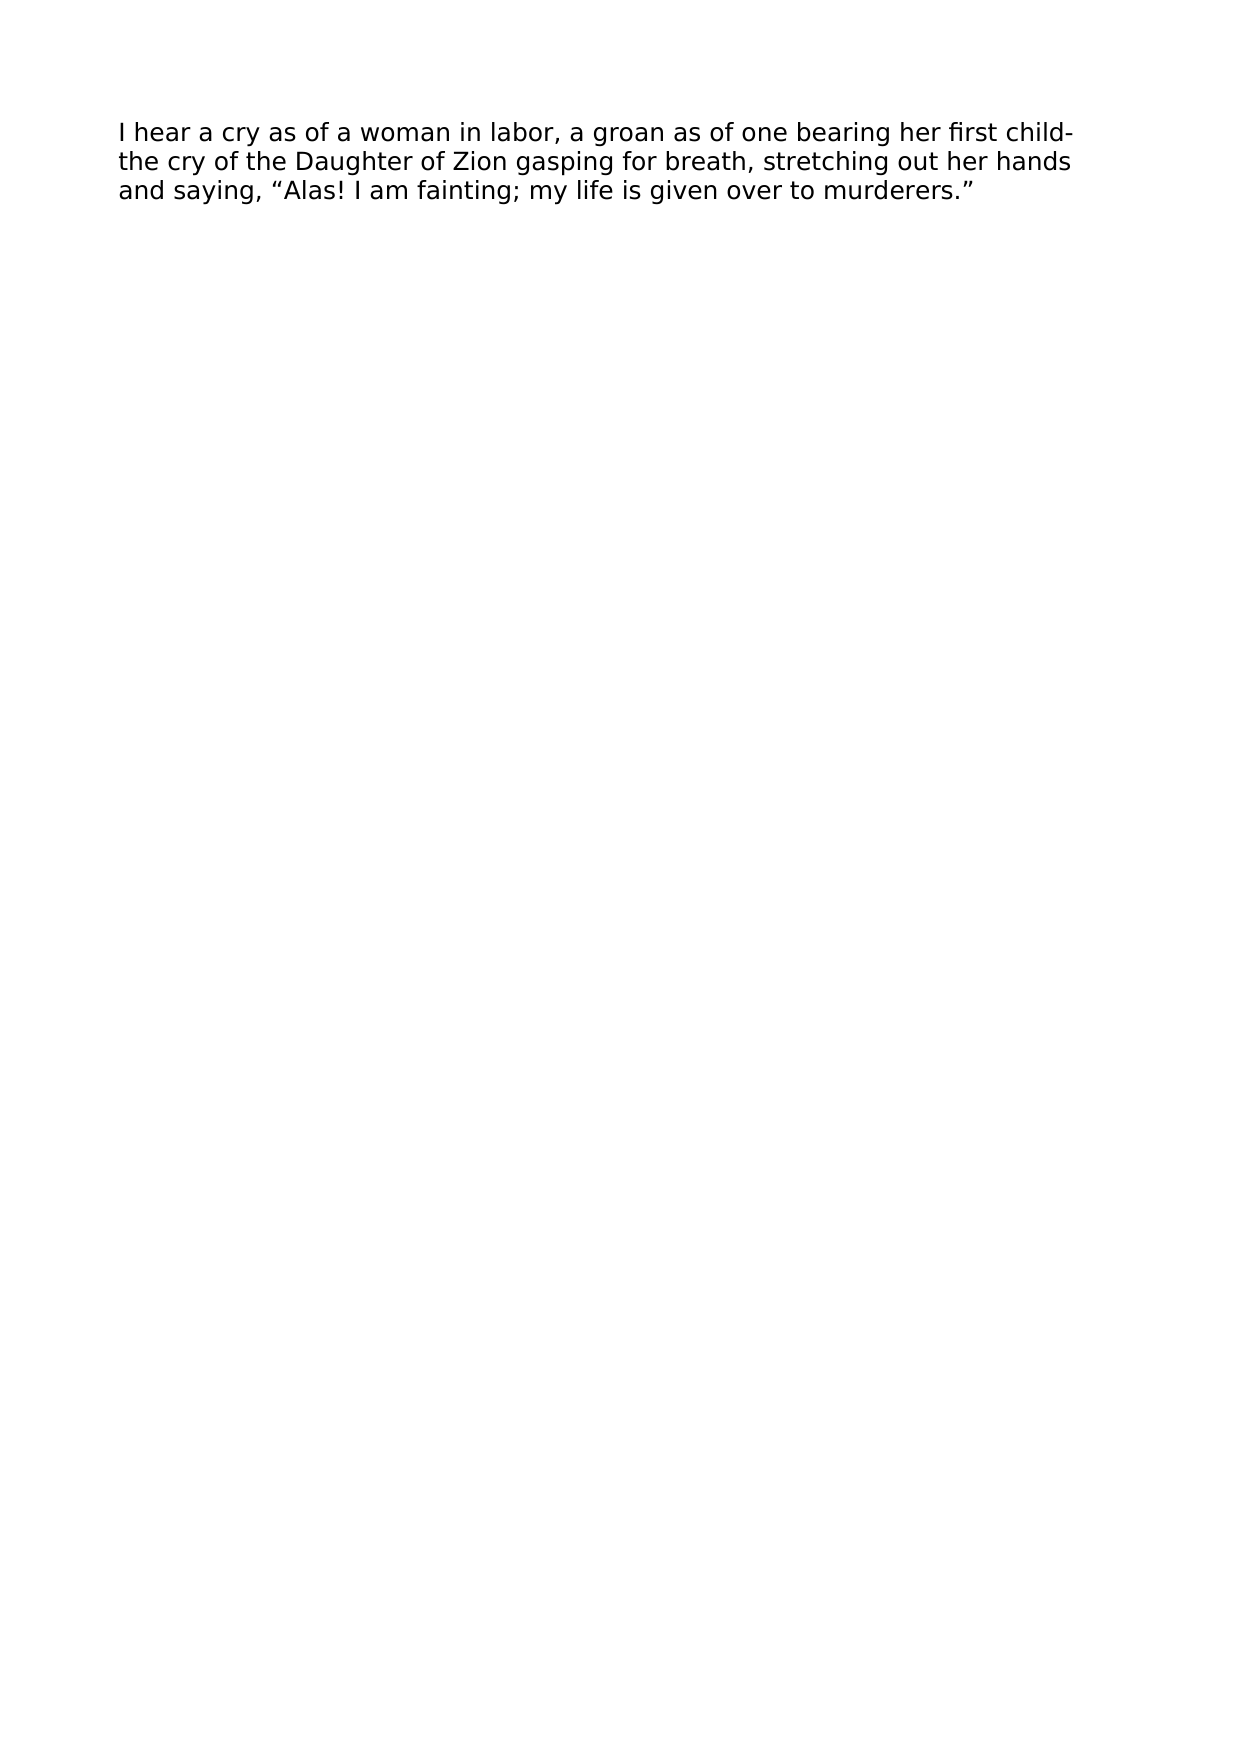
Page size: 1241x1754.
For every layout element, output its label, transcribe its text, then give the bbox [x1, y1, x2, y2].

text I hear a cry as of a woman in labor, a groan as of one bearing her first child- the cry of the Daughter of Zion gasping for breath, stretching out her hands and saying, “Alas! I am fainting; my life is given over to murderers.” [118, 118, 1122, 206]
